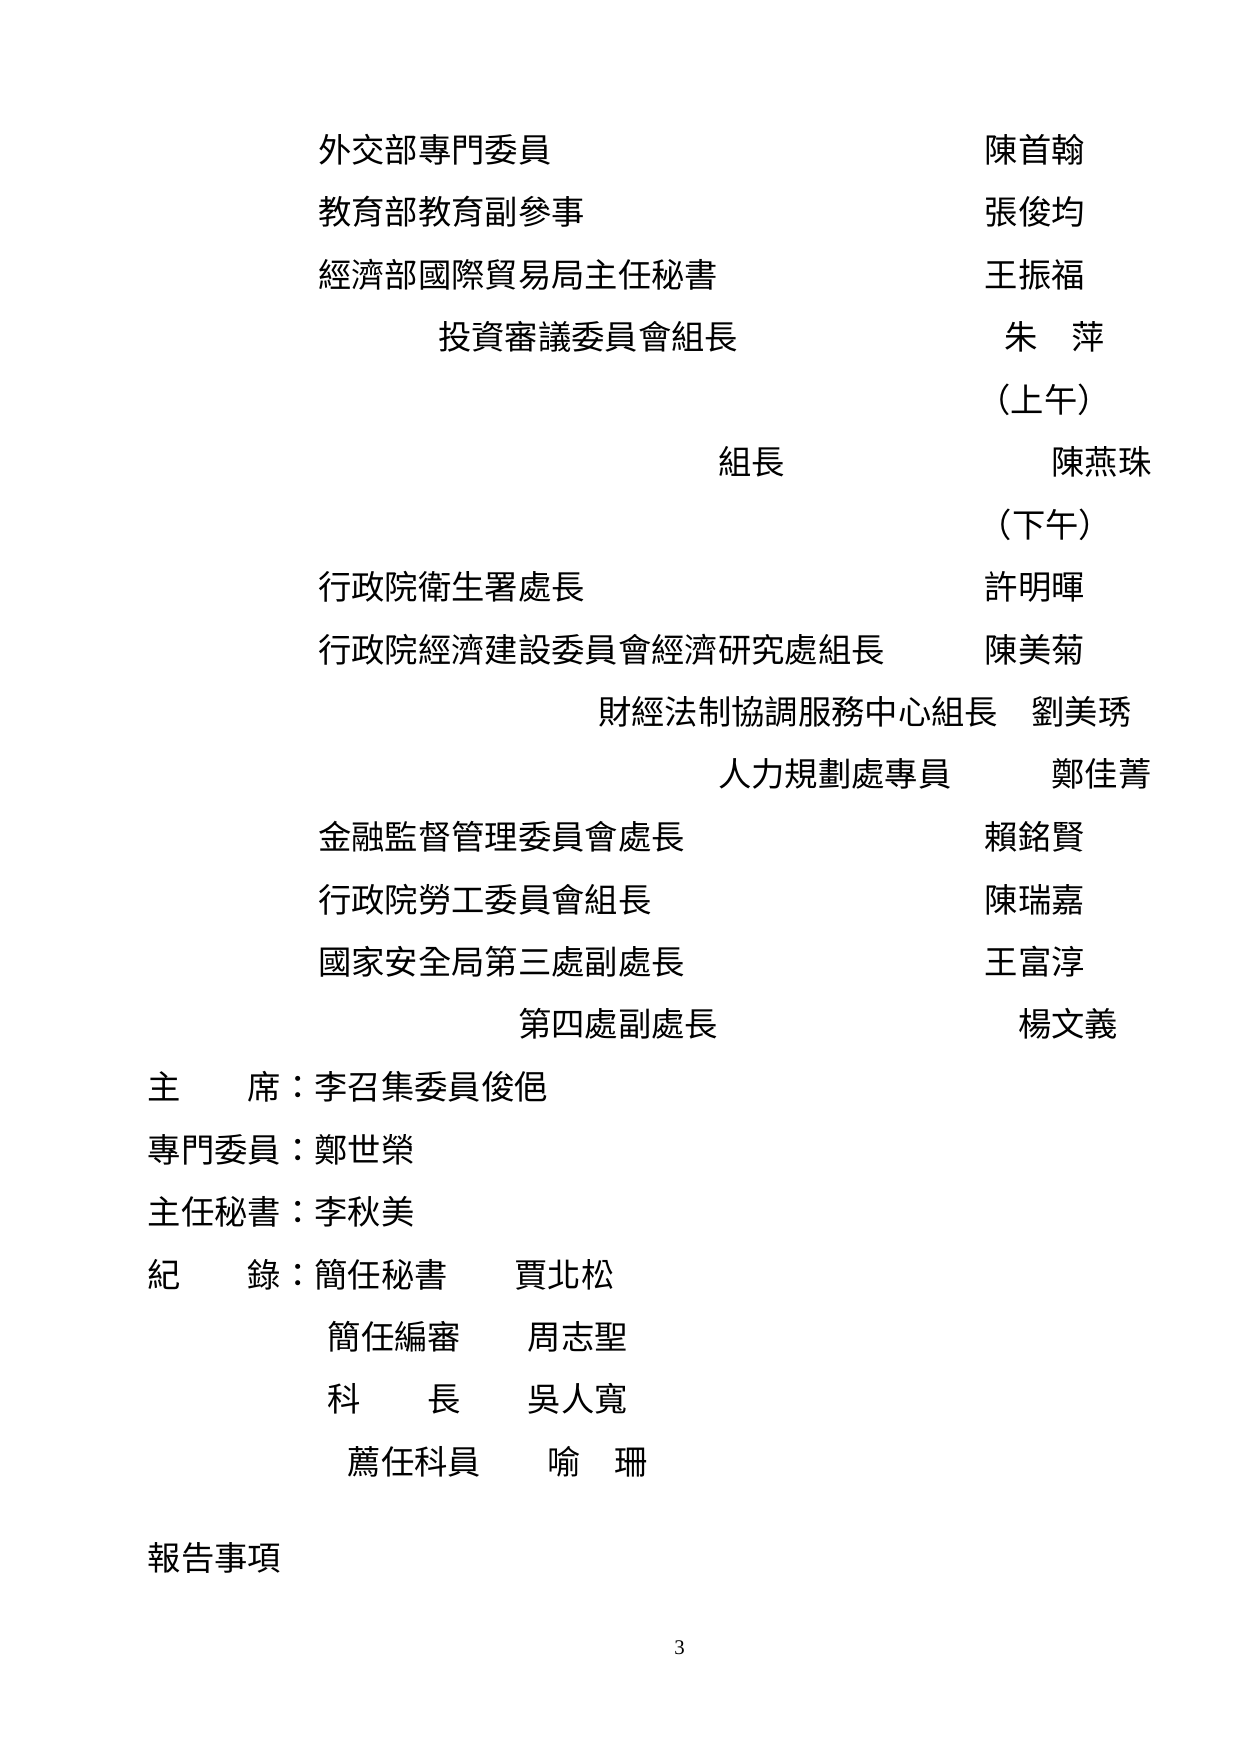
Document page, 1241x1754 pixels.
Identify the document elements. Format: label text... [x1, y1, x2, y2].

text 外交部專門委員 陳首翰 [318, 106, 1154, 168]
text 行政院勞工委員會組長 陳瑞嘉 [318, 856, 1154, 918]
text 行政院衛生署處長 許明暉 [318, 543, 1154, 606]
text 主 席：李召集委員俊俋 [148, 1043, 1240, 1106]
text 科 長 吳人寬 [148, 1356, 1240, 1418]
text 薦任科員 喻 珊 [148, 1418, 1240, 1481]
text 第四處副處長 楊文義 [318, 981, 1154, 1043]
text 經濟部國際貿易局主任秘書 王振福 [318, 231, 1154, 293]
text （上午） [784, 356, 1211, 418]
text 金融監督管理委員會處長 賴銘賢 [318, 793, 1154, 856]
text （下午） [784, 481, 1196, 543]
text 行政院經濟建設委員會經濟研究處組長 陳美菊 [318, 606, 1154, 668]
text 投資審議委員會組長 朱 萍 [318, 293, 1211, 356]
text 專門委員：鄭世榮 [148, 1106, 1240, 1168]
text 報告事項 [148, 1531, 1211, 1581]
text 財經法制協調服務中心組長 劉美琇 [318, 668, 1154, 731]
text 教育部教育副參事 張俊均 [318, 168, 1154, 231]
text 國家安全局第三處副處長 王富淳 [318, 918, 1154, 981]
text 簡任編審 周志聖 [148, 1293, 1240, 1356]
text 主任秘書：李秋美 [148, 1168, 1240, 1231]
text 人力規劃處專員 鄭佳菁 [318, 731, 1154, 793]
text 組長 陳燕珠 [318, 418, 1196, 481]
text 紀 錄：簡任秘書 賈北松 [148, 1231, 1240, 1293]
